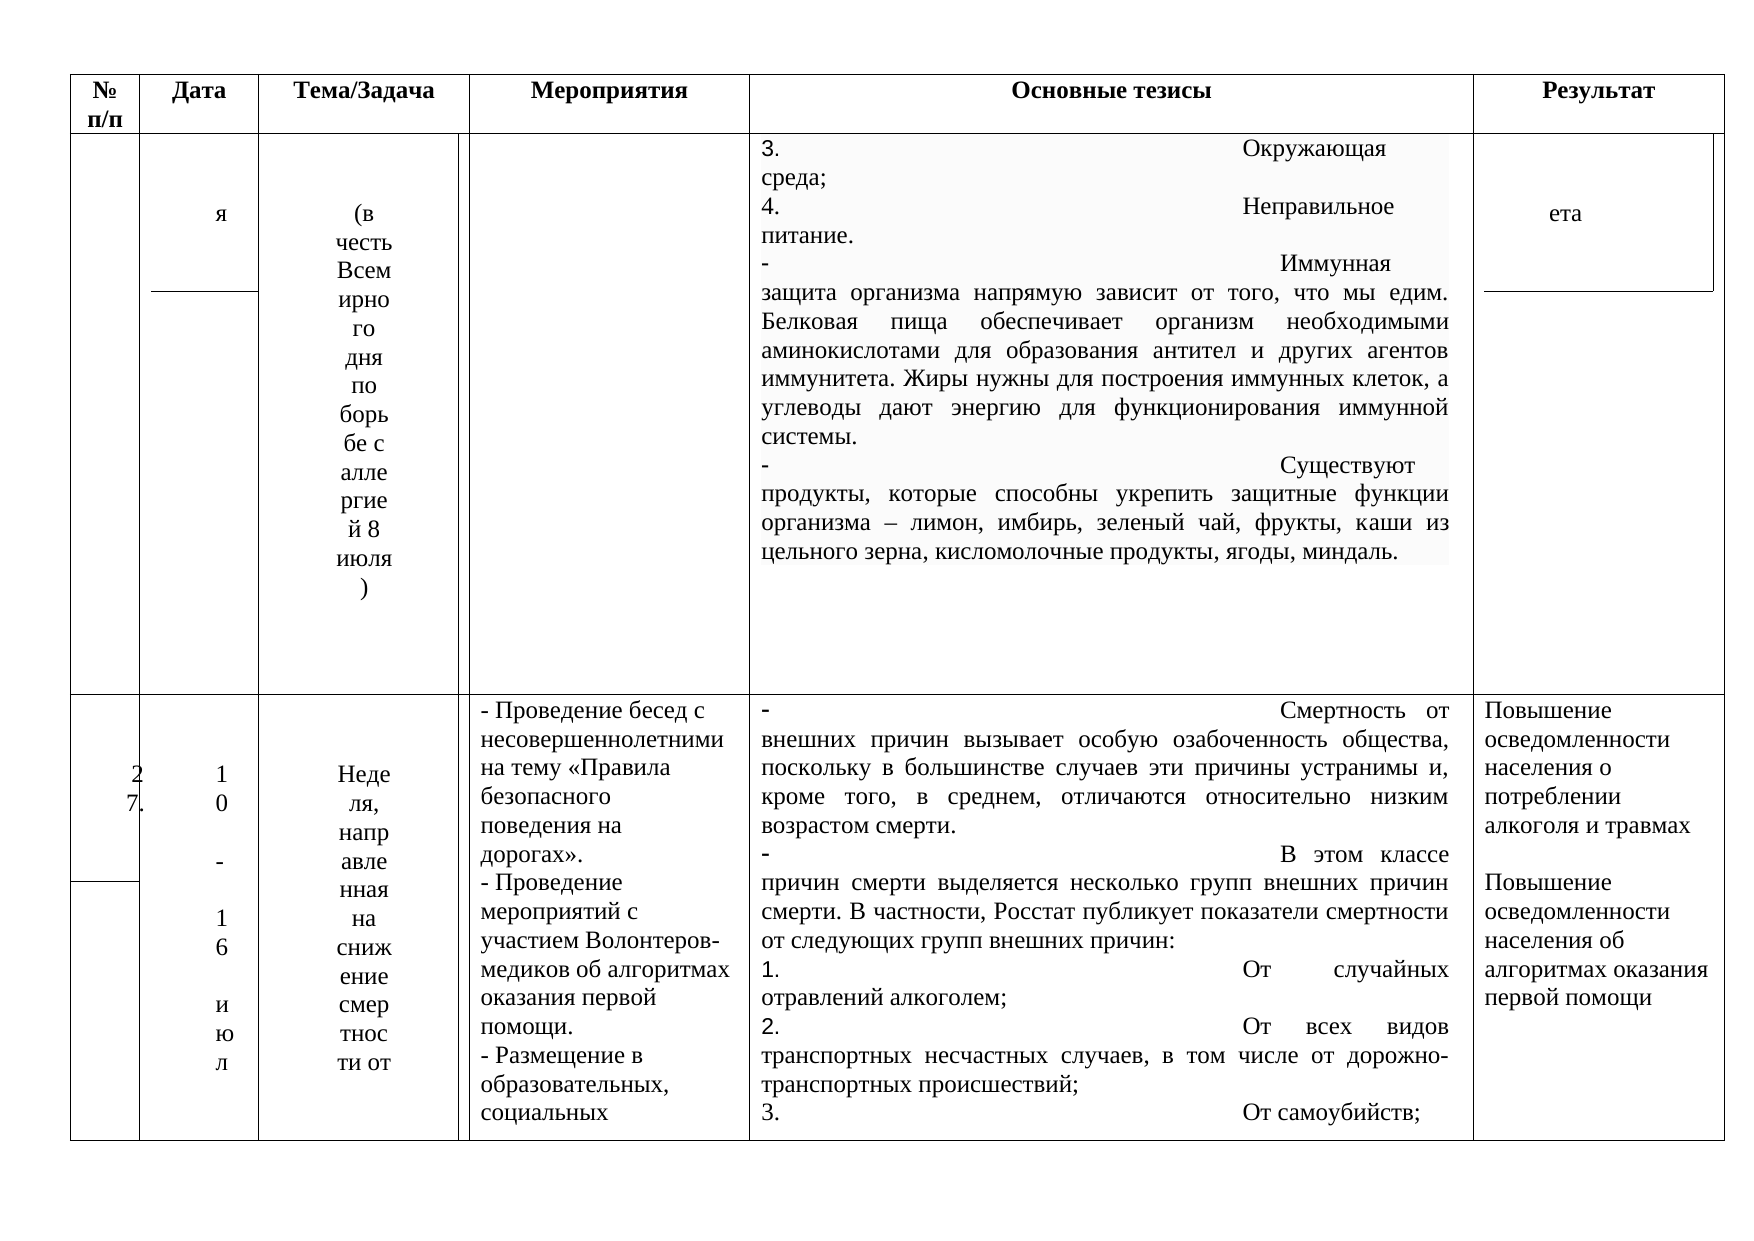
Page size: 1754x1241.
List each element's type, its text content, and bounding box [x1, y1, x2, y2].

table_cell ета [1474, 134, 1724, 694]
table_cell Неделя, направленная на снижение смертности от [259, 695, 458, 1140]
table_cell Известно, что предназначение иммунной системы организма – охрана организма от воздействия микроорганизма, причем не только от микробов и паразитов, но и от выходящих из-под контроля клеток собственного организма. Что влияет на снижение иммунитета: Неправильный образ жизни (употребление алкоголя, курение, малое количество физической активности); Стрессы, депрессивное состояние, повышенная раздражительность, усталость и плохой сон; Окружающая среда; Неправильное питание. Иммунная защита организма напрямую зависит от того, что мы едим. Белковая пища обеспечивает организм необходимыми аминокислотами для образования антител и других агентов иммунитета. Жиры нужны для построения иммунных клеток, а углеводы дают энергию для функционирования иммунной системы. Существуют продукты, которые способны укрепить защитные функции организма – лимон, имбирь, зеленый чай, фрукты, каши из цельного зерна, кисломолочные продукты, ягоды, миндаль. [750, 134, 1473, 694]
table_header Тема/Задача [259, 75, 469, 132]
table_cell 3 - 9 июля [140, 134, 258, 694]
table_cell [470, 134, 749, 694]
table_header Основные тезисы [750, 75, 1473, 132]
table_header Результат [1474, 75, 1724, 132]
table_cell [71, 134, 139, 694]
table_cell [71, 882, 139, 1140]
table_cell - Проведение бесед с несовершеннолетними на тему «Правила безопасного поведения на дорогах». - Проведение мероприятий с участием Волонтеров-медиков об алгоритмах оказания первой помощи. - Размещение в образовательных, социальных [470, 695, 749, 1140]
table_cell [459, 695, 469, 1140]
table_cell [459, 134, 469, 694]
table_header Мероприятия [470, 75, 749, 132]
table_header Дата [140, 75, 258, 132]
table_cell [71, 695, 139, 881]
table_cell (в честь Всемирного дня по борьбе с аллергией 8 июля) [259, 134, 458, 694]
table_cell Смертность от внешних причин вызывает особую озабоченность общества, поскольку в большинстве случаев эти причины устранимы и, кроме того, в среднем, отличаются относительно низким возрастом смерти. В этом классе причин смерти выделяется несколько групп внешних причин смерти. В частности, Росстат публикует показатели смертности от следующих групп внешних причин: От случайных отравлений алкоголем; От всех видов транспортных несчастных случаев, в том числе от дорожно-транспортных происшествий; От самоубийств; От убийств; От повреждений с неопределенными намерениями; От случайных падений; От случайных утоплений; От случайных несчастных случаев, вызванных воздействием дыма, огня и пламени. Алкоголь – это яд, который действует на все системы организма. Помимо того, что он убивает самого человека, но также ставит под угрозу окружающих. Так, алкоголь вызывает и нарушение координации движения, и нарушение контроля за поведением. Итог: несчастные случаи самого разного характера, при этом часто гибнут люди, ни разу не употреблявшие алкоголь. [750, 695, 1473, 1140]
table_header № п/п [71, 75, 139, 132]
table_cell 10 - 16 июля [140, 695, 258, 1140]
table_cell Повышение осведомленности населения о потреблении алкоголя и травмах Повышение осведомленности населения об алгоритмах оказания первой помощи [1474, 695, 1724, 1140]
